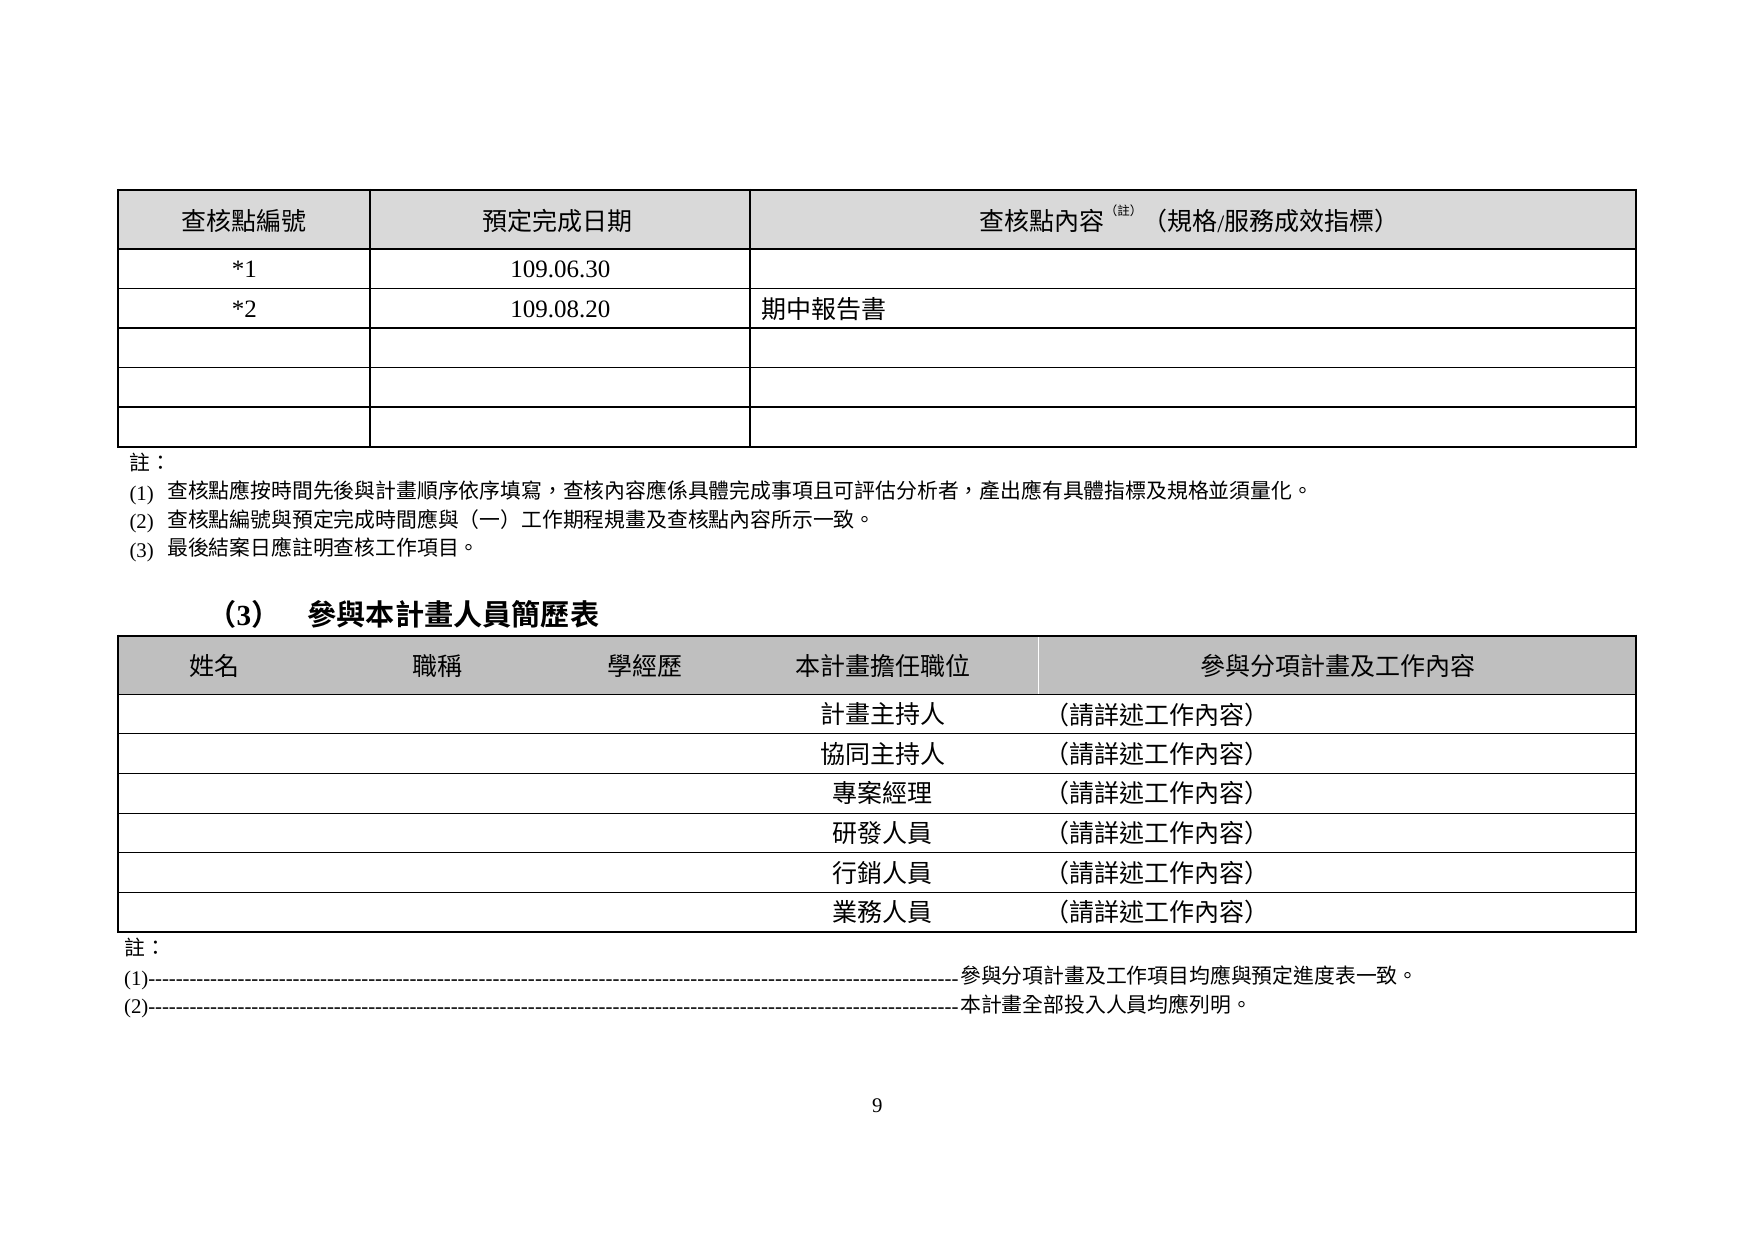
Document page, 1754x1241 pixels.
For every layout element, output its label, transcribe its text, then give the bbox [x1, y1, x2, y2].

table_header 學經歷 [563, 637, 726, 694]
table_cell [563, 695, 726, 733]
table_cell [371, 368, 749, 406]
table_cell （請詳述工作內容） [1039, 893, 1635, 931]
table_cell [563, 814, 726, 852]
table_cell [371, 408, 749, 446]
table_cell 業務人員 [726, 893, 1038, 931]
table_header 職稱 [311, 637, 563, 694]
table_cell 109.08.20 [371, 289, 749, 327]
table_cell [311, 893, 563, 931]
table_cell [563, 853, 726, 892]
table_header 查核點編號 [119, 191, 369, 248]
table_cell [311, 695, 563, 733]
table_cell [751, 368, 1635, 406]
table_cell [371, 329, 749, 367]
table_cell [311, 853, 563, 892]
table_header 預定完成日期 [371, 191, 749, 248]
table_cell [119, 893, 311, 931]
table_cell [311, 814, 563, 852]
table_cell 期中報告書 [751, 289, 1635, 327]
table_header 姓名 [119, 637, 311, 694]
table_cell [119, 814, 311, 852]
table_cell [563, 774, 726, 812]
table_cell （請詳述工作內容） [1039, 814, 1635, 852]
table_cell [751, 408, 1635, 446]
table_cell （請詳述工作內容） [1039, 695, 1635, 733]
table_cell [119, 774, 311, 812]
table_cell [563, 893, 726, 931]
table_cell 專案經理 [726, 774, 1038, 812]
table_cell 計畫主持人 [726, 695, 1038, 733]
list 參與本計畫人員簡歷表 [207, 572, 1636, 634]
table_cell （請詳述工作內容） [1039, 853, 1635, 892]
table_cell 研發人員 [726, 814, 1038, 852]
table_cell *2 [119, 289, 369, 327]
table_cell 註： 參與分項計畫及工作項目均應與預定進度表一致。 本計畫全部投入人員均應列明。 [118, 933, 1636, 1018]
table_cell 109.06.30 [371, 250, 749, 287]
table_cell 註： 查核點應按時間先後與計畫順序依序填寫，查核內容應係具體完成事項且可評估分析者，產出應有具體指標及規格並須量化。 查核點編號與預定完成時間應與（一）工作期程規畫及查核點內容所示一致。 最後結案日應註明查核工作項目。 [118, 448, 1636, 562]
table_cell [119, 368, 369, 406]
table_cell [119, 695, 311, 733]
table_cell （請詳述工作內容） [1039, 774, 1635, 812]
table_cell 行銷人員 [726, 853, 1038, 892]
table_cell [119, 734, 311, 773]
table_header 參與分項計畫及工作內容 [1039, 637, 1635, 694]
table_cell [751, 250, 1635, 287]
table_cell [751, 329, 1635, 367]
table_cell [119, 853, 311, 892]
table_cell [119, 408, 369, 446]
table_cell [311, 774, 563, 812]
table_header 查核點內容（註）（規格/服務成效指標） [751, 191, 1635, 248]
table_cell [311, 734, 563, 773]
table_cell 協同主持人 [726, 734, 1038, 773]
table_cell （請詳述工作內容） [1039, 734, 1635, 773]
table_cell [119, 329, 369, 367]
table_header 本計畫擔任職位 [726, 637, 1038, 694]
table_cell *1 [119, 250, 369, 287]
table_cell [563, 734, 726, 773]
